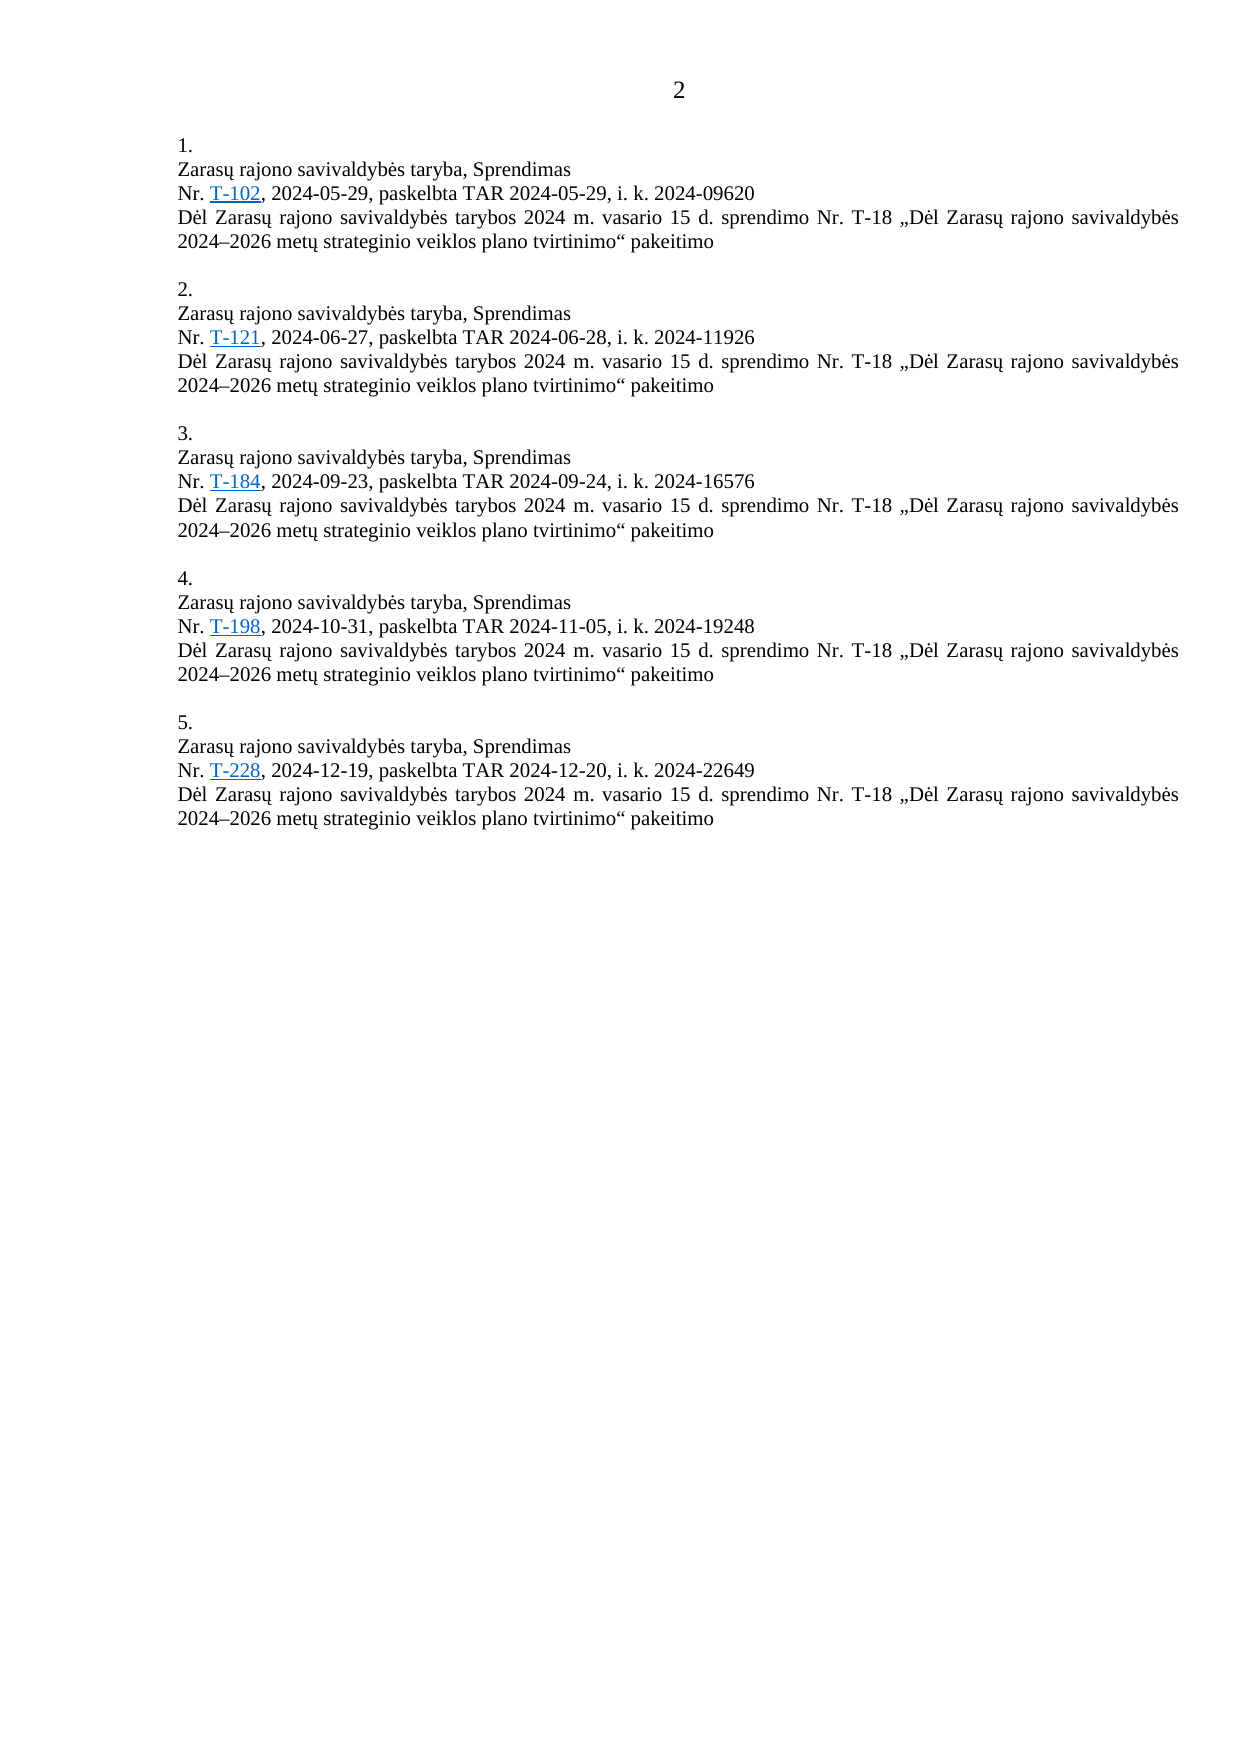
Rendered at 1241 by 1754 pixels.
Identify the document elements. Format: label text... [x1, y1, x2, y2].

text Zarasų rajono savivaldybės taryba, Sprendimas [177, 734, 1181, 758]
text Nr. T-184, 2024-09-23, paskelbta TAR 2024-09-24, i. k. 2024-16576 [177, 469, 1181, 493]
text Zarasų rajono savivaldybės taryba, Sprendimas [177, 445, 1181, 469]
text 5. [177, 710, 1181, 734]
text Nr. T-198, 2024-10-31, paskelbta TAR 2024-11-05, i. k. 2024-19248 [177, 614, 1181, 638]
text 2. [177, 277, 1181, 301]
text Zarasų rajono savivaldybės taryba, Sprendimas [177, 157, 1181, 181]
text Nr. T-102, 2024-05-29, paskelbta TAR 2024-05-29, i. k. 2024-09620 [177, 181, 1181, 205]
text Zarasų rajono savivaldybės taryba, Sprendimas [177, 590, 1181, 614]
text Dėl Zarasų rajono savivaldybės tarybos 2024 m. vasario 15 d. sprendimo Nr. T-18 „Dėl Zarasų rajono savivaldybės 2024–2026 metų strateginio veiklos plano tvirtinimo“ pakeitimo [177, 349, 1181, 397]
text Nr. T-121, 2024-06-27, paskelbta TAR 2024-06-28, i. k. 2024-11926 [177, 325, 1181, 349]
text 4. [177, 566, 1181, 590]
text Nr. T-228, 2024-12-19, paskelbta TAR 2024-12-20, i. k. 2024-22649 [177, 758, 1181, 782]
text 1. [177, 132, 1181, 157]
text Zarasų rajono savivaldybės taryba, Sprendimas [177, 301, 1181, 325]
text Dėl Zarasų rajono savivaldybės tarybos 2024 m. vasario 15 d. sprendimo Nr. T-18 „Dėl Zarasų rajono savivaldybės 2024–2026 metų strateginio veiklos plano tvirtinimo“ pakeitimo [177, 638, 1181, 686]
text Dėl Zarasų rajono savivaldybės tarybos 2024 m. vasario 15 d. sprendimo Nr. T-18 „Dėl Zarasų rajono savivaldybės 2024–2026 metų strateginio veiklos plano tvirtinimo“ pakeitimo [177, 782, 1181, 830]
text 3. [177, 421, 1181, 445]
text Dėl Zarasų rajono savivaldybės tarybos 2024 m. vasario 15 d. sprendimo Nr. T-18 „Dėl Zarasų rajono savivaldybės 2024–2026 metų strateginio veiklos plano tvirtinimo“ pakeitimo [177, 205, 1181, 253]
text Dėl Zarasų rajono savivaldybės tarybos 2024 m. vasario 15 d. sprendimo Nr. T-18 „Dėl Zarasų rajono savivaldybės 2024–2026 metų strateginio veiklos plano tvirtinimo“ pakeitimo [177, 493, 1181, 542]
